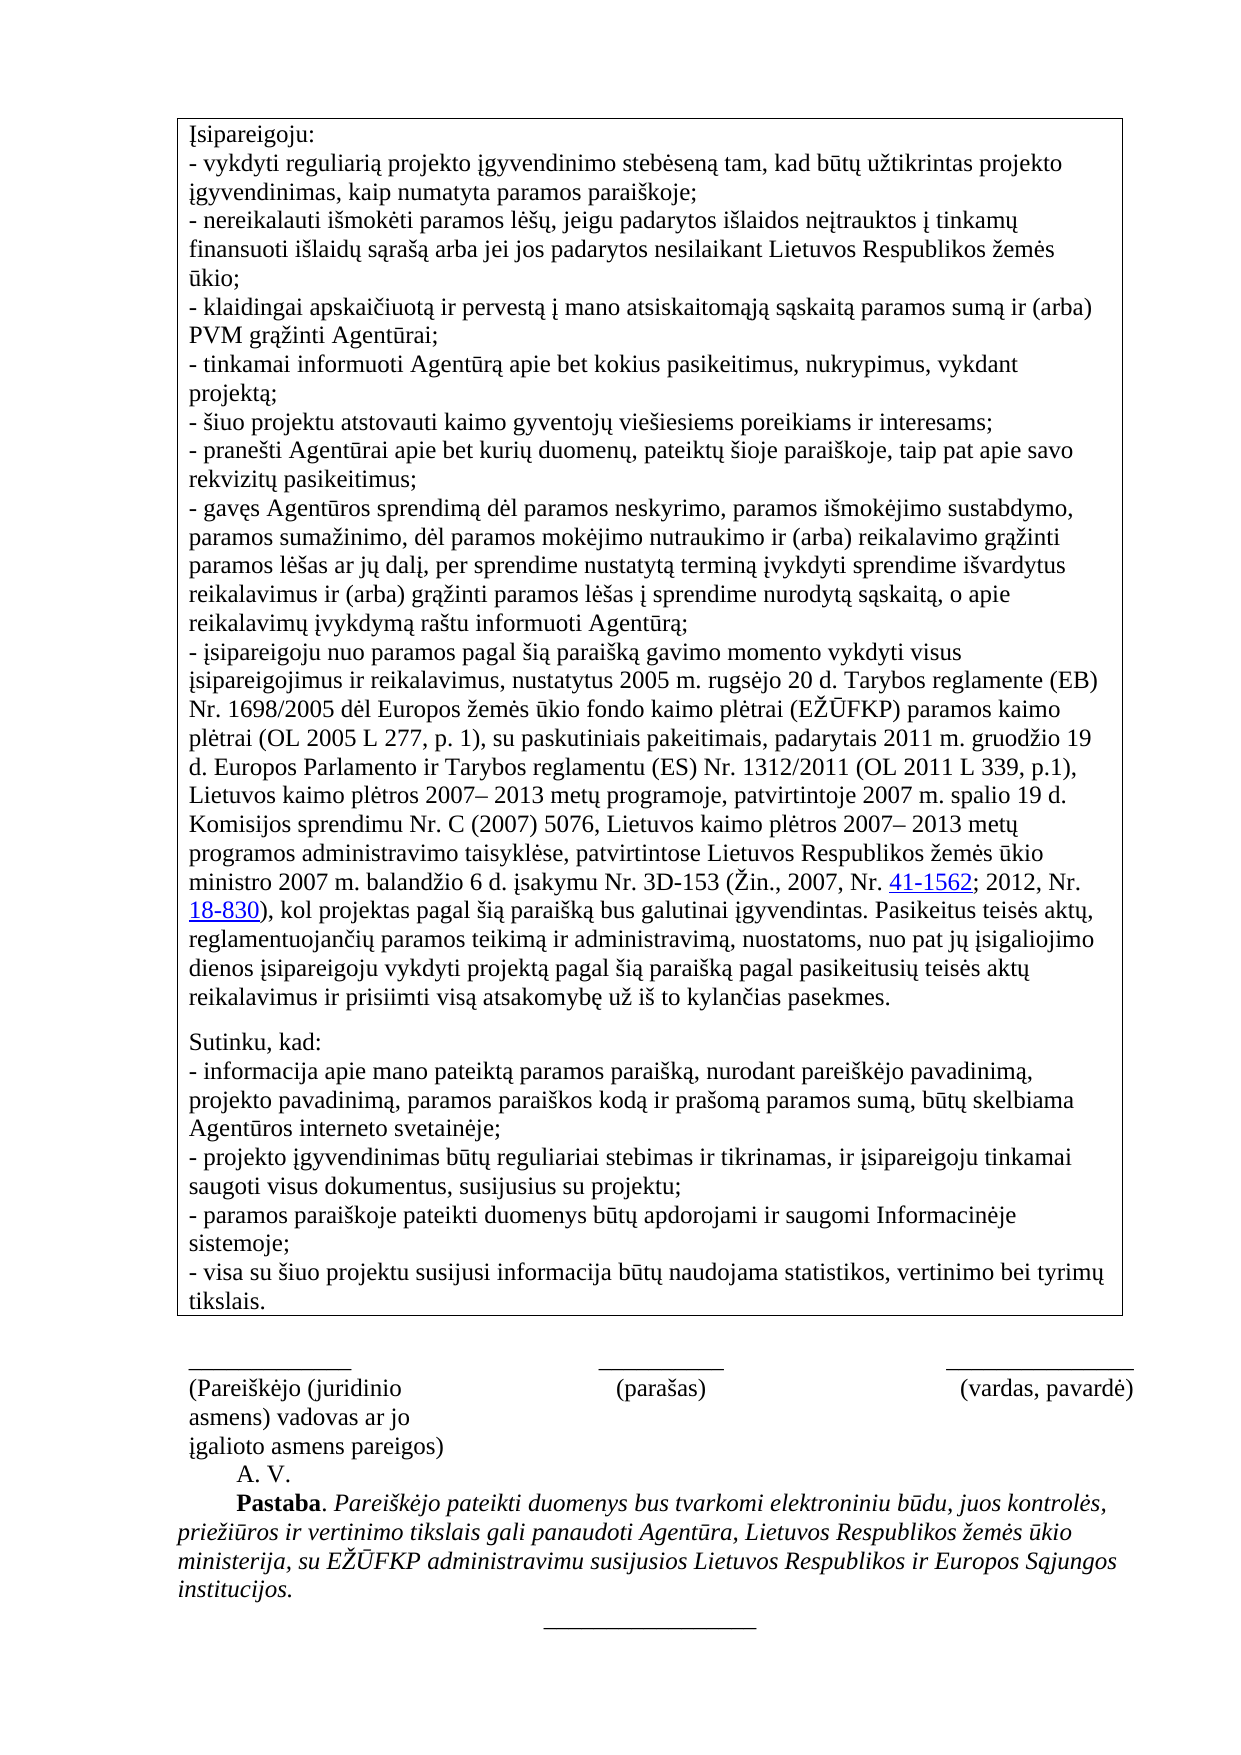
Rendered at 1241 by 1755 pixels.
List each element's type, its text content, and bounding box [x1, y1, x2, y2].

text Pastaba. Pareiškėjo pateikti duomenys bus tvarkomi elektroniniu būdu, juos kontrolės, priežiūros ir vertinimo tikslais gali panaudoti Agentūra, Lietuvos Respublikos žemės ūkio ministerija, su EŽŪFKP administravimu susijusios Lietuvos Respublikos ir Europos Sąjungos institucijos. [177, 1488, 1122, 1603]
table_header _____________ (Pareiškėjo (juridinio asmens) vadovas ar jo įgalioto asmens pareigos) [177, 1345, 500, 1459]
table_header Įsipareigoju: - vykdyti reguliarią projekto įgyvendinimo stebėseną tam, kad būtų užtikrintas projekto įgyvendinimas, kaip numatyta paramos paraiškoje; - nereikalauti išmokėti paramos lėšų, jeigu padarytos išlaidos neįtrauktos į tinkamų finansuoti išlaidų sąrašą arba jei jos padarytos nesilaikant Lietuvos Respublikos žemės ūkio; - klaidingai apskaičiuotą ir pervestą į mano atsiskaitomąją sąskaitą paramos sumą ir (arba) PVM grąžinti Agentūrai; - tinkamai informuoti Agentūrą apie bet kokius pasikeitimus, nukrypimus, vykdant projektą; - šiuo projektu atstovauti kaimo gyventojų viešiesiems poreikiams ir interesams; - pranešti Agentūrai apie bet kurių duomenų, pateiktų šioje paraiškoje, taip pat apie savo rekvizitų pasikeitimus; - gavęs Agentūros sprendimą dėl paramos neskyrimo, paramos išmokėjimo sustabdymo, paramos sumažinimo, dėl paramos mokėjimo nutraukimo ir (arba) reikalavimo grąžinti paramos lėšas ar jų dalį, per sprendime nustatytą terminą įvykdyti sprendime išvardytus reikalavimus ir (arba) grąžinti paramos lėšas į sprendime nurodytą sąskaitą, o apie reikalavimų įvykdymą raštu informuoti Agentūrą; - įsipareigoju nuo paramos pagal šią paraišką gavimo momento vykdyti visus įsipareigojimus ir reikalavimus, nustatytus 2005 m. rugsėjo 20 d. Tarybos reglamente (EB) Nr. 1698/2005 dėl Europos žemės ūkio fondo kaimo plėtrai (EŽŪFKP) paramos kaimo plėtrai (OL 2005 L 277, p. 1), su paskutiniais pakeitimais, padarytais 2011 m. gruodžio 19 d. Europos Parlamento ir Tarybos reglamentu (ES) Nr. 1312/2011 (OL 2011 L 339, p.1), Lietuvos kaimo plėtros 2007– 2013 metų programoje, patvirtintoje 2007 m. spalio 19 d. Komisijos sprendimu Nr. C (2007) 5076, Lietuvos kaimo plėtros 2007– 2013 metų programos administravimo taisyklėse, patvirtintose Lietuvos Respublikos žemės ūkio ministro 2007 m. balandžio 6 d. įsakymu Nr. 3D-153 (Žin., 2007, Nr. 41-1562; 2012, Nr. 18-830), kol projektas pagal šią paraišką bus galutinai įgyvendintas. Pasikeitus teisės aktų, reglamentuojančių paramos teikimą ir administravimą, nuostatoms, nuo pat jų įsigaliojimo dienos įsipareigoju vykdyti projektą pagal šią paraišką pagal pasikeitusių teisės aktų reikalavimus ir prisiimti visą atsakomybę už iš to kylančias pasekmes. Sutinku, kad: - informacija apie mano pateiktą paramos paraišką, nurodant pareiškėjo pavadinimą, projekto pavadinimą, paramos paraiškos kodą ir prašomą paramos sumą, būtų skelbiama Agentūros interneto svetainėje; - projekto įgyvendinimas būtų reguliariai stebimas ir tikrinamas, ir įsipareigoju tinkamai saugoti visus dokumentus, susijusius su projektu; - paramos paraiškoje pateikti duomenys būtų apdorojami ir saugomi Informacinėje sistemoje; - visa su šiuo projektu susijusi informacija būtų naudojama statistikos, vertinimo bei tyrimų tikslais. [178, 119, 1122, 1315]
table_header _______________ (vardas, pavardė) [822, 1345, 1145, 1459]
text A. V. [177, 1459, 1122, 1488]
table_header __________ (parašas) [500, 1345, 822, 1459]
text _________________ [177, 1603, 1122, 1632]
